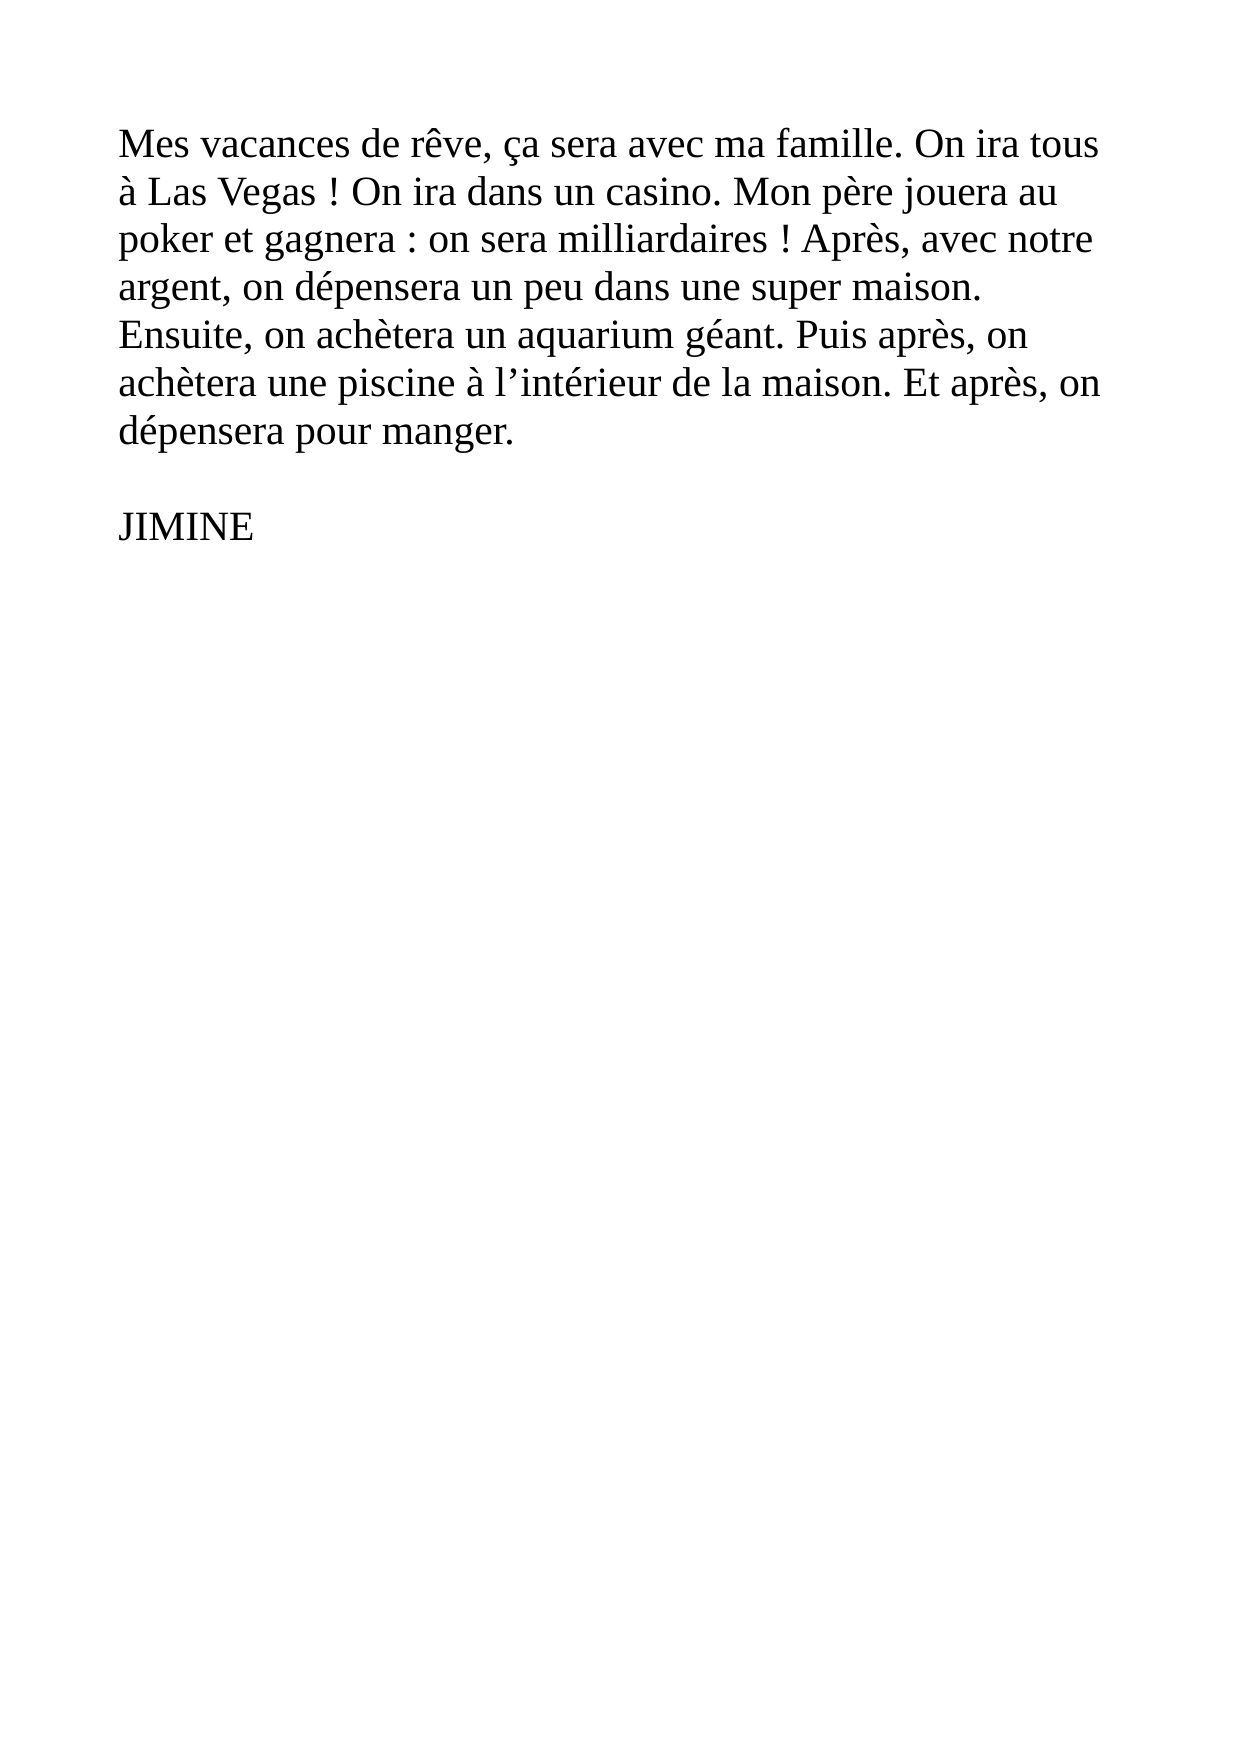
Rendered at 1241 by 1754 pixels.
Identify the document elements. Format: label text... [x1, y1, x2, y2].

text JIMINE [118, 501, 1122, 549]
text Mes vacances de rêve, ça sera avec ma famille. On ira tous à Las Vegas ! On ira dans un casino. Mon père jouera au poker et gagnera : on sera milliardaires ! Après, avec notre argent, on dépensera un peu dans une super maison. Ensuite, on achètera un aquarium géant. Puis après, on achètera une piscine à l’intérieur de la maison. Et après, on dépensera pour manger. [118, 118, 1122, 453]
